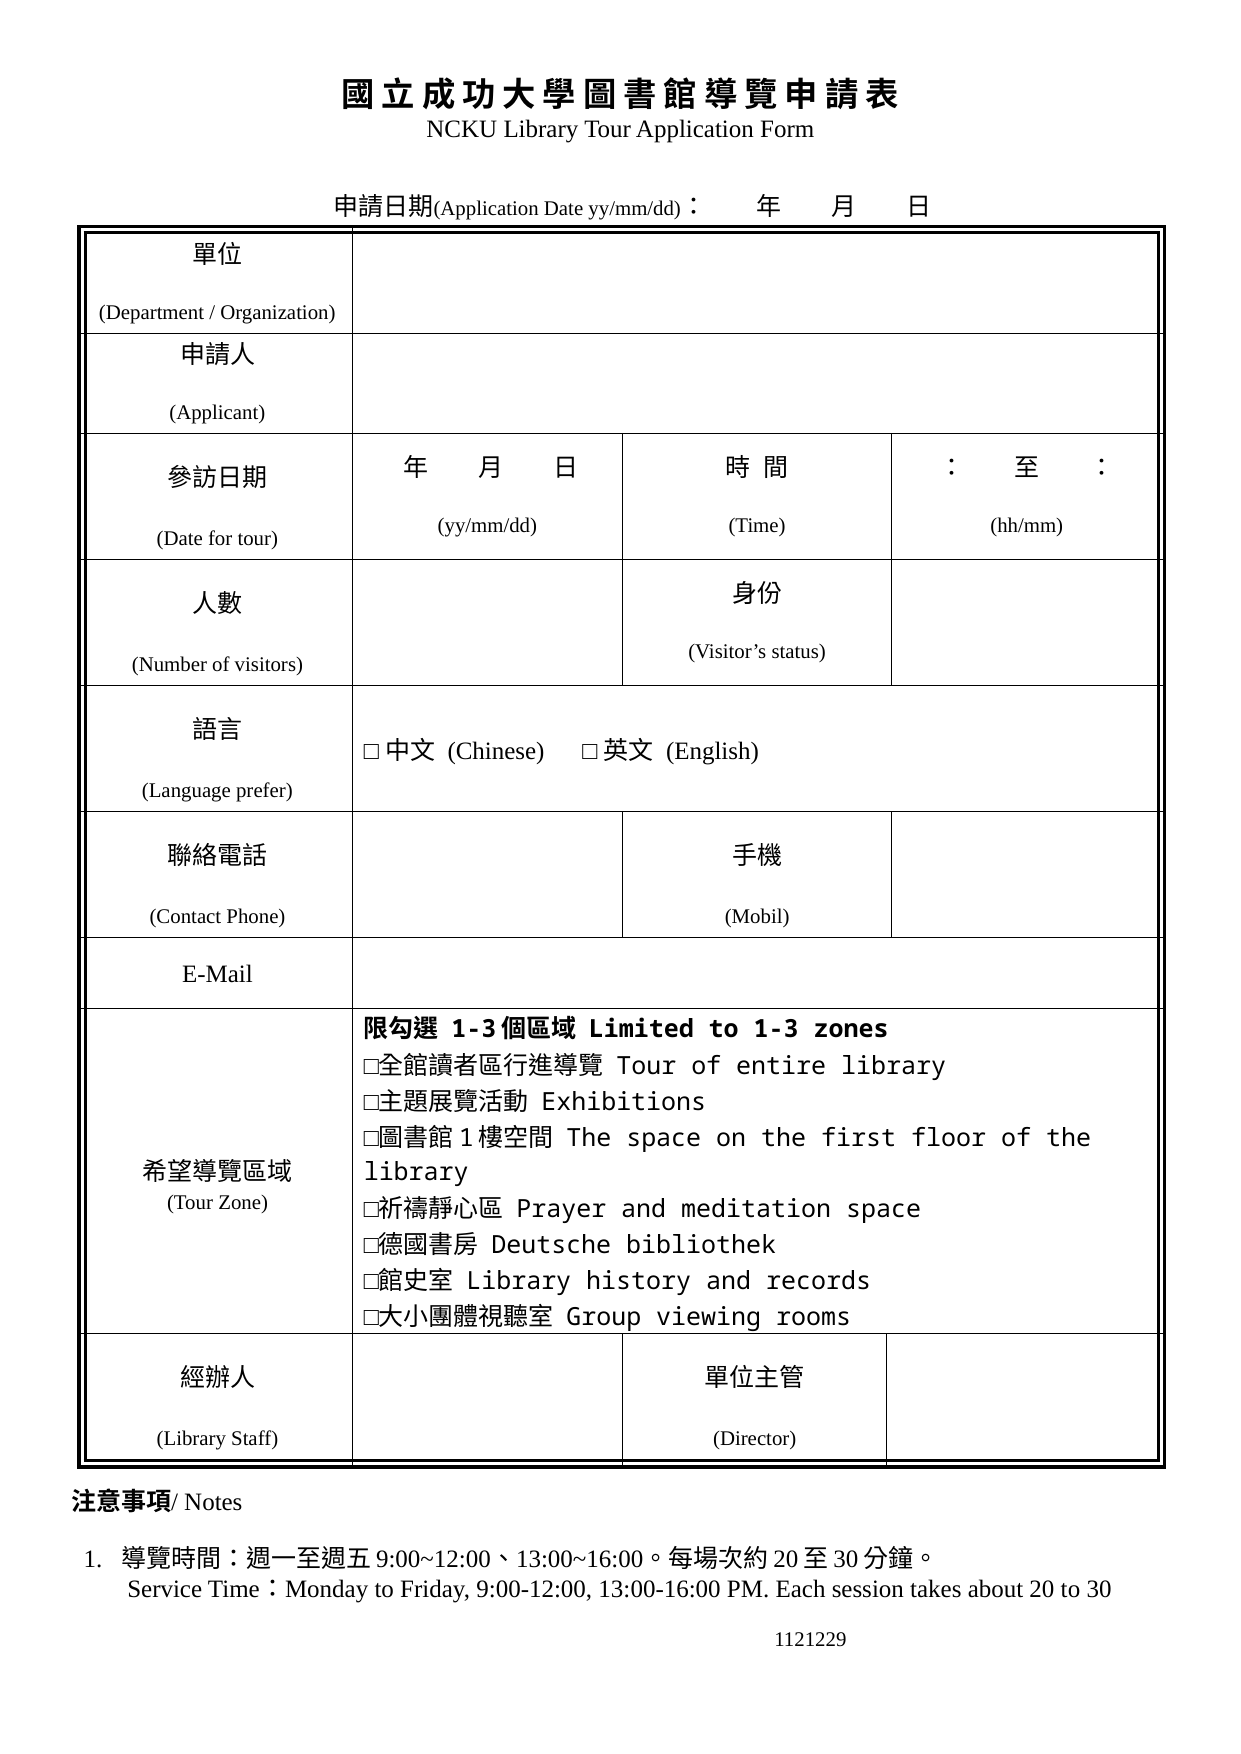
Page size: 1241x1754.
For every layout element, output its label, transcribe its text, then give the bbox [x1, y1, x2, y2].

table_cell [887, 1334, 1157, 1459]
table_cell 限勾選 1-3個區域 Limited to 1-3 zones □全館讀者區行進導覽 Tour of entire library □主題展覽活動 Exhibitions □圖書館1樓空間 The space on the first floor of the library □祈禱靜心區 Prayer and meditation space □德國書房 Deutsche bibliothek □館史室 Library history and records □大小團體視聽室 Group viewing rooms [353, 1009, 1157, 1333]
text 注意事項/ Notes [71, 1487, 1169, 1516]
table_cell [353, 938, 1157, 1008]
table_header [353, 234, 1157, 333]
table_cell ： 至 ： (hh/mm) [892, 434, 1157, 559]
text 申請日期(Application Date yy/mm/dd)： 年 月 日 [71, 162, 1169, 225]
table_cell [353, 334, 1157, 433]
table_cell [353, 560, 622, 685]
table_cell □ 中文 (Chinese) □ 英文 (English) [353, 686, 1157, 811]
table_cell 希望導覽區域 (Tour Zone) [87, 1009, 352, 1333]
table_header [353, 228, 1161, 333]
table_cell E-Mail [87, 938, 352, 1008]
table_cell 手機 (Mobil) [623, 812, 891, 937]
text 國立成功大學圖書館導覽申請表 [71, 73, 1169, 114]
list 導覽時間：週一至週五9:00~12:00、13:00~16:00。每場次約20至30分鐘。 Service Time：Monday to Friday, 9:00-12:00, 13:00-16:00 PM. Each session takes about 20 to 30 [83, 1544, 1169, 1603]
table_cell [892, 812, 1157, 937]
table_cell 年 月 日 (yy/mm/dd) [353, 434, 622, 559]
table_cell [353, 812, 622, 937]
table_cell 人數 (Number of visitors) [87, 560, 352, 685]
table_cell [353, 1334, 622, 1459]
table_cell 參訪日期 (Date for tour) [87, 434, 352, 559]
table_cell 經辦人 (Library Staff) [87, 1334, 352, 1459]
table_cell 申請人 (Applicant) [87, 334, 352, 433]
table_cell 聯絡電話 (Contact Phone) [87, 812, 352, 937]
table_header 單位 (Department / Organization) [82, 228, 352, 333]
table_cell 身份 (Visitor’s status) [623, 560, 891, 685]
table_cell 語言 (Language prefer) [87, 686, 352, 811]
table_cell 時 間 (Time) [623, 434, 891, 559]
text NCKU Library Tour Application Form [71, 114, 1169, 144]
table_cell [892, 560, 1157, 685]
table_cell 單位主管 (Director) [623, 1334, 886, 1459]
